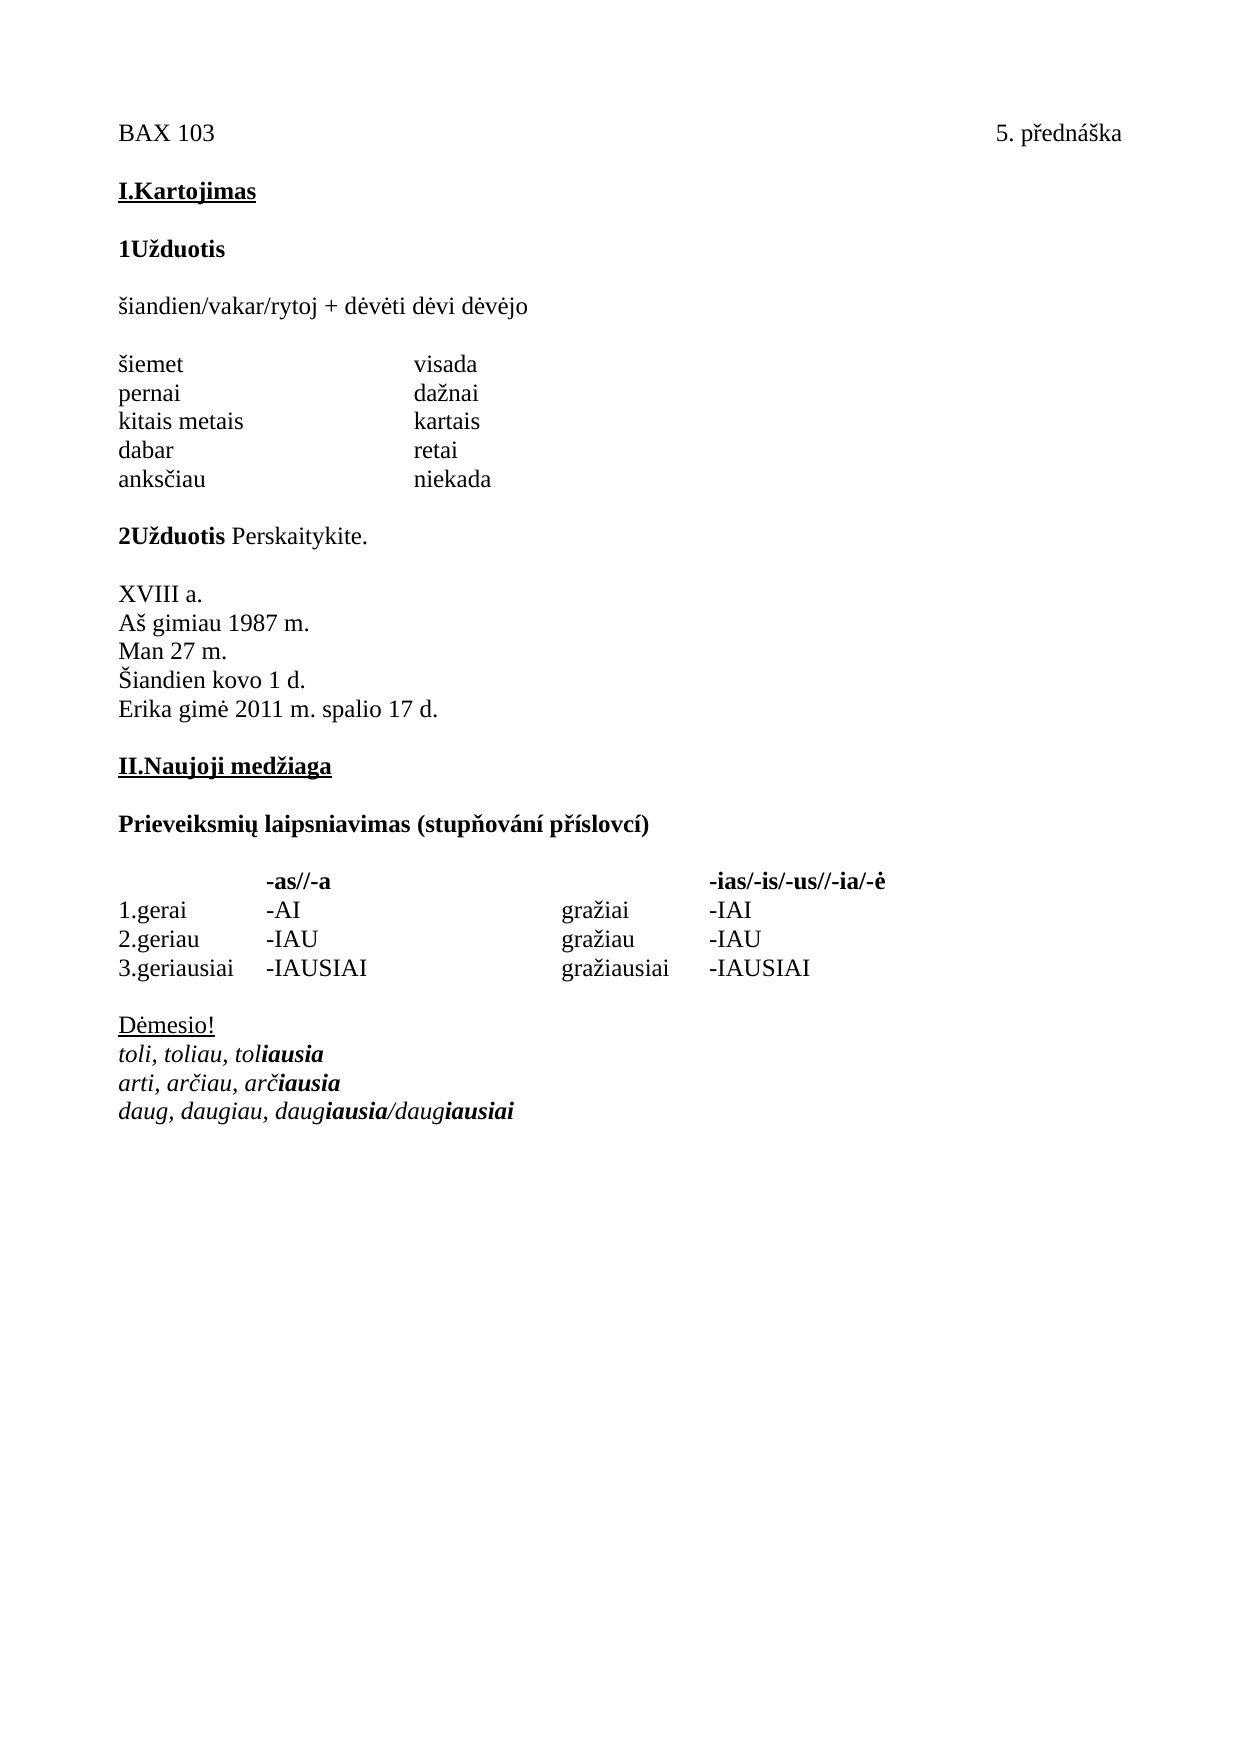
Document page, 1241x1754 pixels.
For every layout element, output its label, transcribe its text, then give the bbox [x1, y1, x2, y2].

text šiemet visada [118, 349, 1122, 378]
text -as//-a -ias/-is/-us//-ia/-ė [118, 866, 1122, 895]
text kitais metais kartais [118, 406, 1122, 435]
text šiandien/vakar/rytoj + dėvėti dėvi dėvėjo [118, 291, 1122, 320]
text pernai dažnai [118, 378, 1122, 406]
text daug, daugiau, daugiausia/daugiausiai [118, 1096, 1122, 1125]
text XVIII a. [118, 579, 1122, 608]
text II.Naujoji medžiaga [118, 751, 1122, 780]
text dabar retai [118, 435, 1122, 464]
text Šiandien kovo 1 d. [118, 665, 1122, 694]
text 1.gerai -AI gražiai -IAI [118, 895, 1122, 924]
text 3.geriausiai -IAUSIAI gražiausiai -IAUSIAI [118, 953, 1122, 981]
text Prieveiksmių laipsniavimas (stupňování příslovcí) [118, 809, 1122, 838]
text Erika gimė 2011 m. spalio 17 d. [118, 694, 1122, 723]
text toli, toliau, toliausia [118, 1039, 1122, 1068]
text arti, arčiau, arčiausia [118, 1068, 1122, 1096]
text 2Užduotis Perskaitykite. [118, 521, 1122, 550]
text Dėmesio! [118, 1010, 1122, 1039]
text Aš gimiau 1987 m. [118, 608, 1122, 636]
text 2.geriau -IAU gražiau -IAU [118, 924, 1122, 953]
text I.Kartojimas [118, 176, 1122, 205]
text 1Užduotis [118, 234, 1122, 263]
text anksčiau niekada [118, 464, 1122, 493]
text Man 27 m. [118, 636, 1122, 665]
